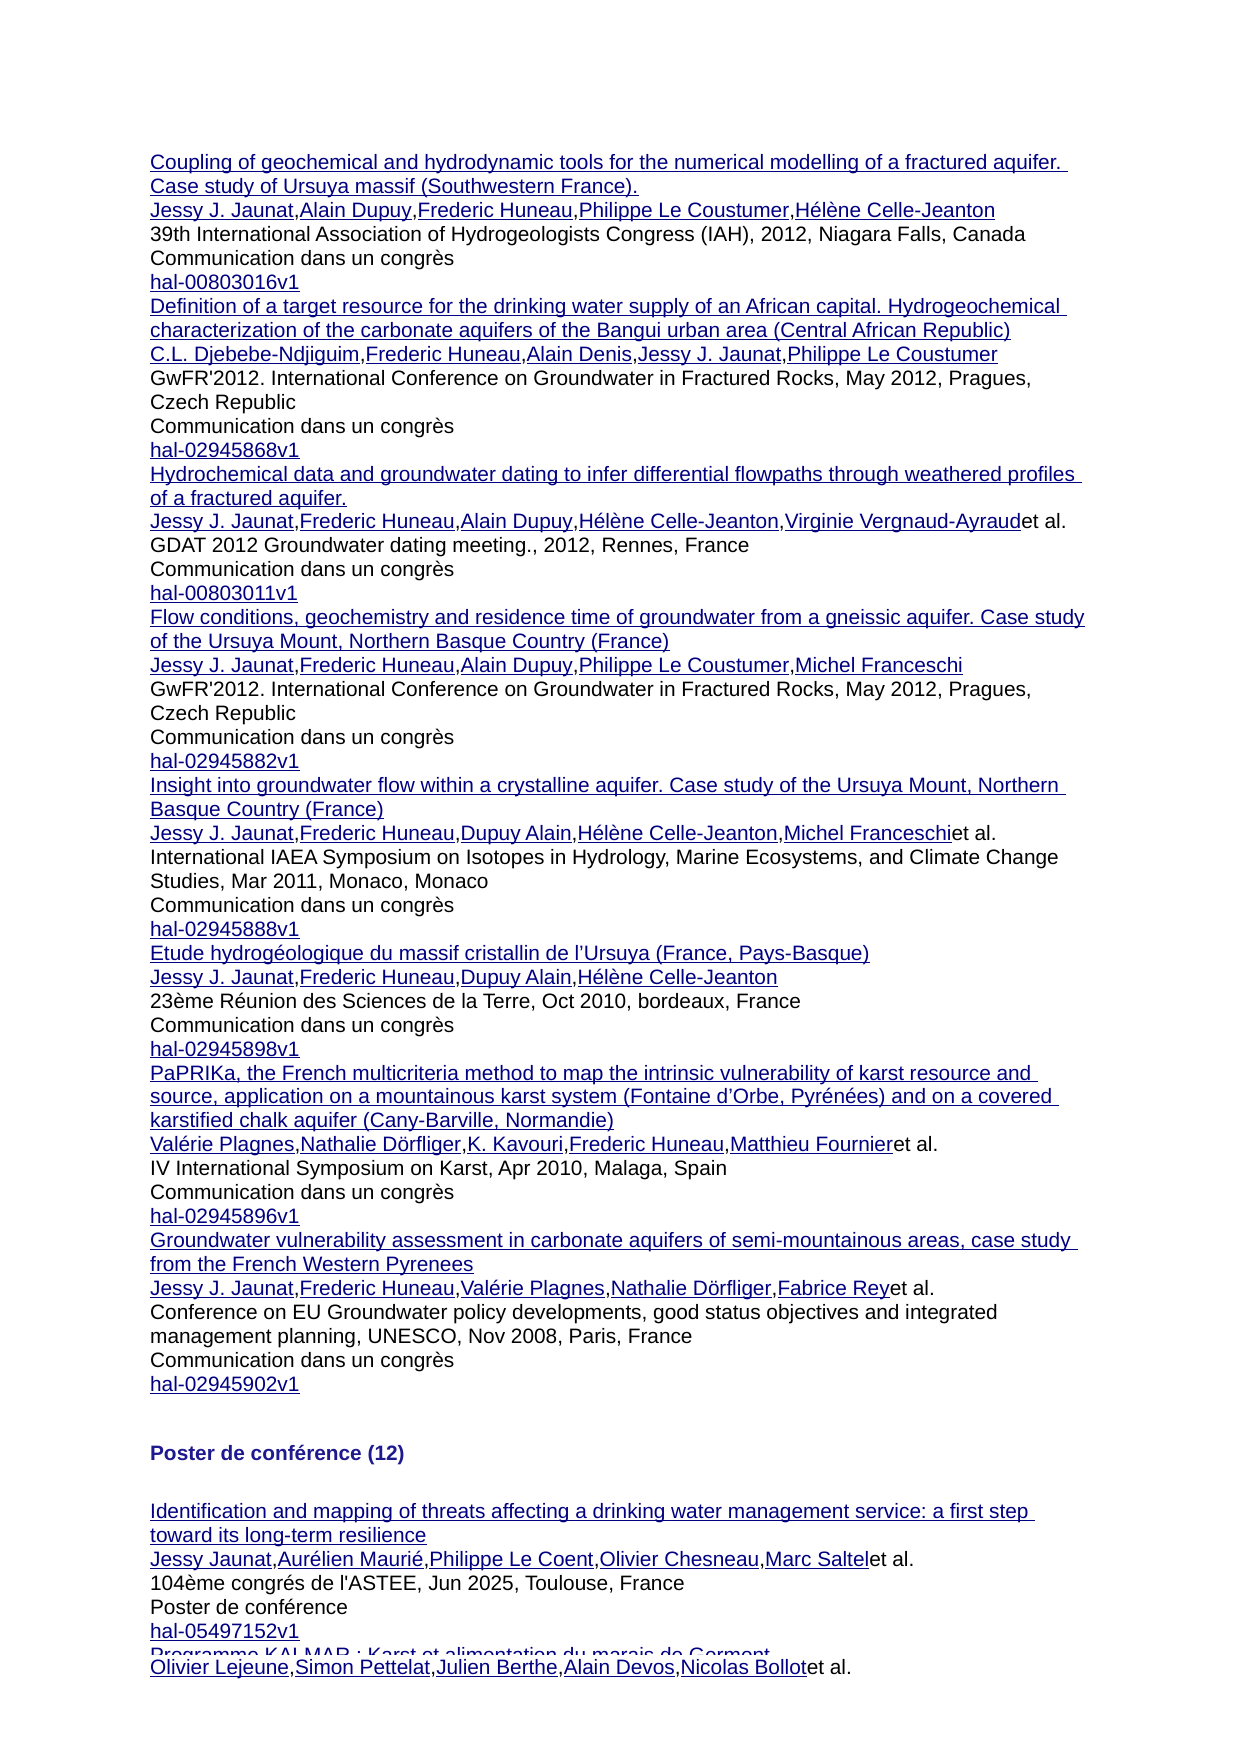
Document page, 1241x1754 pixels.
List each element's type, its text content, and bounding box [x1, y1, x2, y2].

table_cell Etude hydrogéologique du massif cristallin de l’Ursuya (France, Pays-Basque) Jessy J. Jaunat,Frederic Huneau,Dupuy Alain,Hélène Celle-Jeanton 23ème Réunion des Sciences de la Terre, Oct 2010, bordeaux, France Communication dans un congrès hal-02945898v1 [150, 941, 1090, 1060]
table_cell PaPRIKa, the French multicriteria method to map the intrinsic vulnerability of karst resource and source, application on a mountainous karst system (Fontaine d’Orbe, Pyrénées) and on a covered karstified chalk aquifer (Cany-Barville, Normandie) Valérie Plagnes,Nathalie Dörfliger,K. Kavouri,Frederic Huneau,Matthieu Fournieret al. IV International Symposium on Karst, Apr 2010, Malaga, Spain Communication dans un congrès hal-02945896v1 [150, 1060, 1090, 1228]
table_cell Groundwater vulnerability assessment in carbonate aquifers of semi-mountainous areas, case study from the French Western Pyrenees Jessy J. Jaunat,Frederic Huneau,Valérie Plagnes,Nathalie Dörfliger,Fabrice Reyet al. Conference on EU Groundwater policy developments, good status objectives and integrated management planning, UNESCO, Nov 2008, Paris, France Communication dans un congrès hal-02945902v1 [150, 1228, 1090, 1396]
table_header Identification and mapping of threats affecting a drinking water management service: a first step toward its long-term resilience Jessy Jaunat,Aurélien Maurié,Philippe Le Coent,Olivier Chesneau,Marc Saltelet al. 104ème congrés de l'ASTEE, Jun 2025, Toulouse, France Poster de conférence hal-05497152v1 [150, 1499, 1090, 1643]
subtitle Poster de conférence (12) [150, 1441, 1090, 1464]
table_cell Flow conditions, geochemistry and residence time of groundwater from a gneissic aquifer. Case study of the Ursuya Mount, Northern Basque Country (France) Jessy J. Jaunat,Frederic Huneau,Alain Dupuy,Philippe Le Coustumer,Michel Franceschi GwFR'2012. International Conference on Groundwater in Fractured Rocks, May 2012, Pragues, Czech Republic Communication dans un congrès hal-02945882v1 [150, 605, 1090, 773]
table_cell Hydrochemical data and groundwater dating to infer differential flowpaths through weathered profiles of a fractured aquifer. Jessy J. Jaunat,Frederic Huneau,Alain Dupuy,Hélène Celle-Jeanton,Virginie Vergnaud-Ayraudet al. GDAT 2012 Groundwater dating meeting., 2012, Rennes, France Communication dans un congrès hal-00803011v1 [150, 461, 1090, 605]
table_cell Definition of a target resource for the drinking water supply of an African capital. Hydrogeochemical characterization of the carbonate aquifers of the Bangui urban area (Central African Republic) C.L. Djebebe-Ndjiguim,Frederic Huneau,Alain Denis,Jessy J. Jaunat,Philippe Le Coustumer GwFR'2012. International Conference on Groundwater in Fractured Rocks, May 2012, Pragues, Czech Republic Communication dans un congrès hal-02945868v1 [150, 294, 1090, 461]
table_cell Programme KALMAR : Karst et alimentation du marais de Germont Olivier Lejeune,Simon Pettelat,Julien Berthe,Alain Devos,Nicolas Bollotet al. [150, 1643, 1090, 1679]
table_cell Insight into groundwater flow within a crystalline aquifer. Case study of the Ursuya Mount, Northern Basque Country (France) Jessy J. Jaunat,Frederic Huneau,Dupuy Alain,Hélène Celle-Jeanton,Michel Franceschiet al. International IAEA Symposium on Isotopes in Hydrology, Marine Ecosystems, and Climate Change Studies, Mar 2011, Monaco, Monaco Communication dans un congrès hal-02945888v1 [150, 773, 1090, 941]
table_cell Coupling of geochemical and hydrodynamic tools for the numerical modelling of a fractured aquifer. Case study of Ursuya massif (Southwestern France). Jessy J. Jaunat,Alain Dupuy,Frederic Huneau,Philippe Le Coustumer,Hélène Celle-Jeanton 39th International Association of Hydrogeologists Congress (IAH), 2012, Niagara Falls, Canada Communication dans un congrès hal-00803016v1 [150, 150, 1090, 294]
